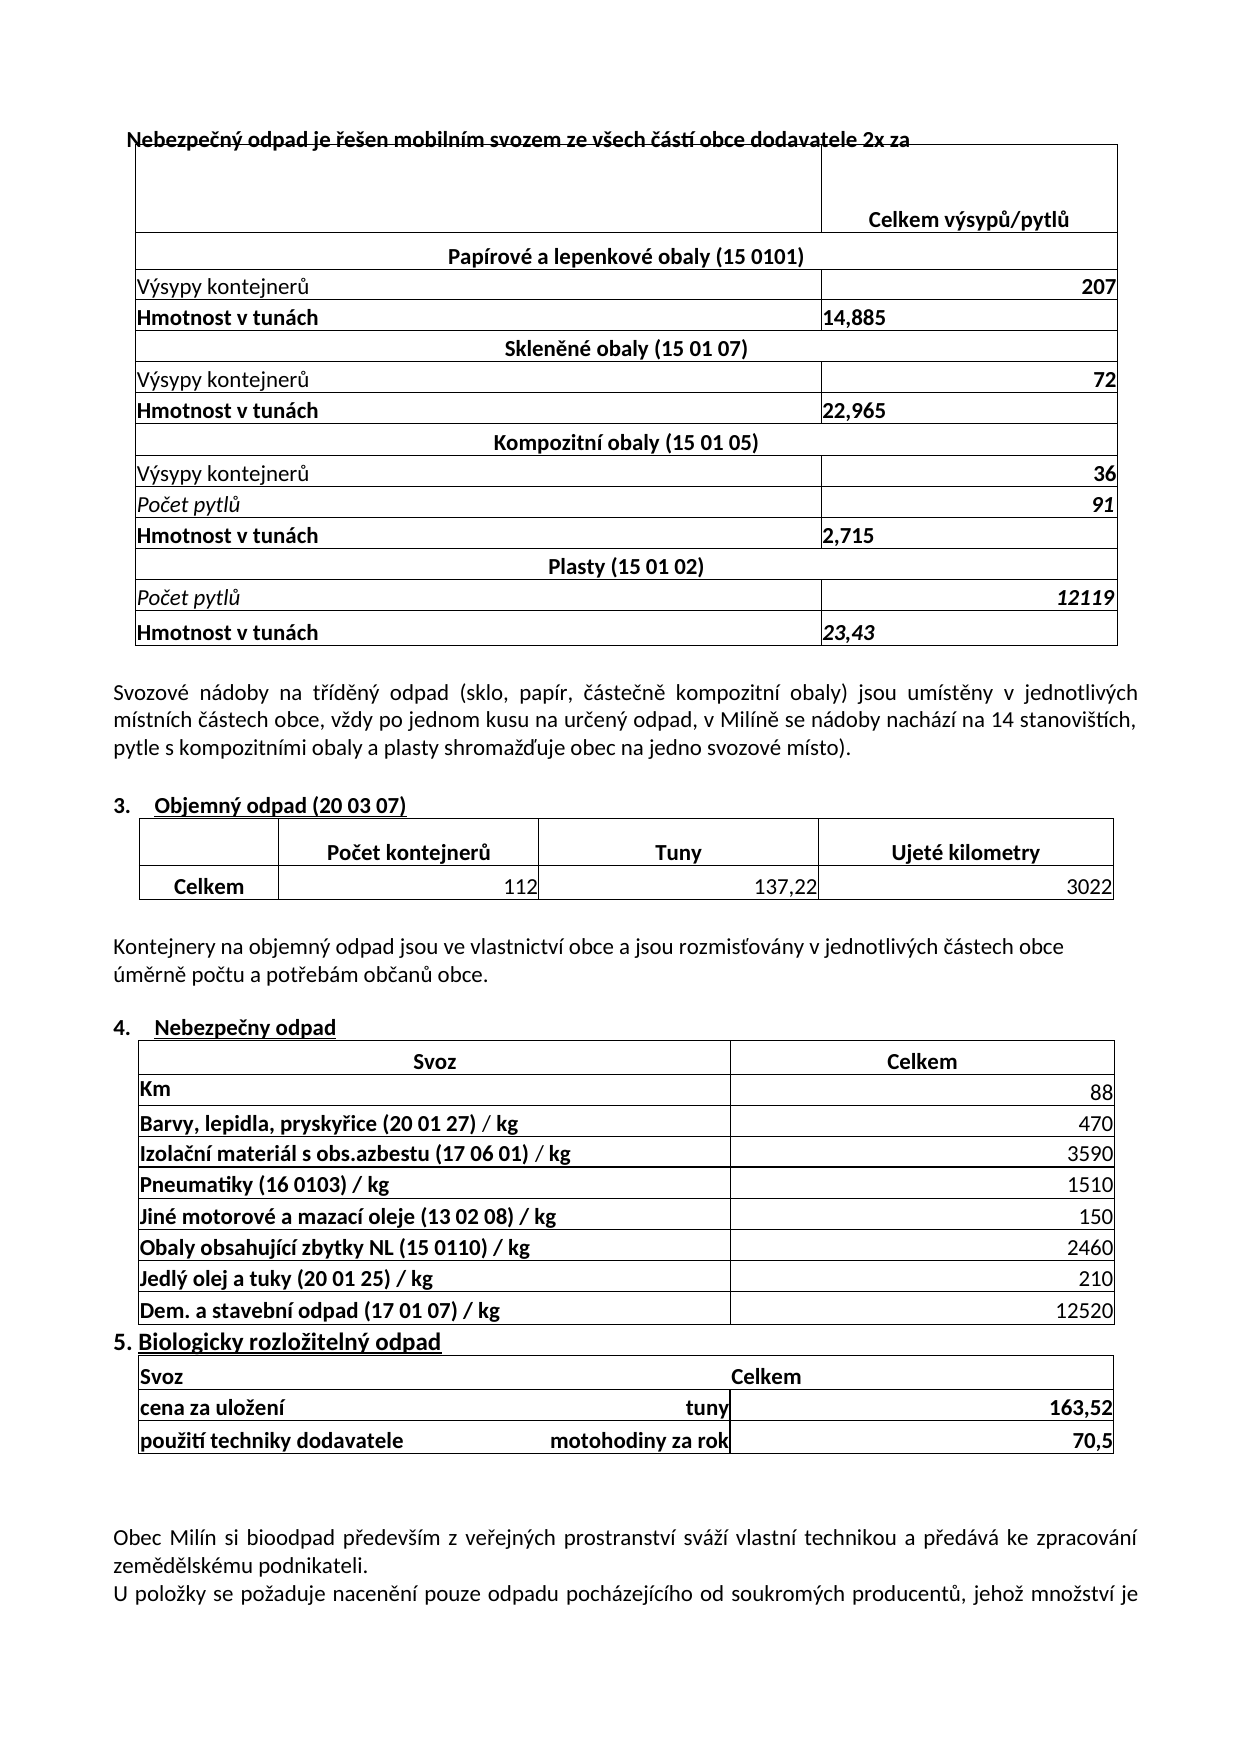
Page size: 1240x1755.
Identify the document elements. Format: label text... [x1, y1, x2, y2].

table_header [140, 819, 278, 865]
table_header [136, 153, 821, 232]
table_cell 207 [822, 270, 1117, 299]
table_header Celkem [731, 1041, 1114, 1074]
table_cell 36 [822, 456, 1117, 486]
table_cell tuny [475, 1390, 729, 1420]
table_cell Hmotnost v tunách [136, 393, 821, 423]
table_cell Dem. a stavební odpad (17 01 07) / kg [139, 1292, 730, 1323]
table_cell 14,885 [822, 300, 1117, 330]
table_cell Barvy, lepidla, pryskyřice (20 01 27) / kg [139, 1106, 730, 1136]
text 5. Biologicky rozložitelný odpad [113, 1330, 1139, 1355]
table_cell použití techniky dodavatele [139, 1421, 475, 1453]
table_cell 137,22 [539, 866, 818, 899]
table_cell 72 [822, 362, 1117, 392]
table_cell Izolační materiál s obs.azbestu (17 06 01) / kg [139, 1137, 730, 1166]
table_cell 88 [731, 1075, 1114, 1105]
table_cell Hmotnost v tunách [136, 300, 821, 330]
table_cell Počet pytlů [136, 580, 821, 610]
list Objemný odpad (20 03 07) [113, 795, 1139, 818]
table_cell Jiné motorové a mazací oleje (13 02 08) / kg [139, 1199, 730, 1229]
table_cell 150 [731, 1199, 1114, 1229]
table_header Celkem výsypů/pytlů [822, 145, 1117, 232]
text Kontejnery na objemný odpad jsou ve vlastnictví obce a jsou rozmisťovány v jednotlivých částech obce úměrně počtu a potřebám občanů obce. [113, 932, 1139, 988]
table_cell Skleněné obaly (15 01 07) [136, 331, 1117, 361]
table_cell Obaly obsahující zbytky NL (15 0110) / kg [139, 1230, 730, 1260]
table_cell motohodiny za rok [475, 1421, 729, 1453]
table_cell Hmotnost v tunách [136, 611, 821, 645]
table_cell Výsypy kontejnerů [136, 270, 821, 299]
table_cell Jedlý olej a tuky (20 01 25) / kg [139, 1261, 730, 1291]
table_header [925, 1356, 1113, 1389]
table_cell 1510 [731, 1168, 1114, 1197]
text U položky se požaduje nacenění pouze odpadu pocházejícího od soukromých producentů, jehož množství je [113, 1579, 1139, 1607]
table_cell Hmotnost v tunách [136, 518, 821, 548]
table_header Svoz [139, 1356, 475, 1389]
table_cell Výsypy kontejnerů [136, 362, 821, 392]
table_cell 2460 [731, 1230, 1114, 1260]
table_cell 3022 [819, 866, 1113, 899]
table_cell 2,715 [822, 518, 1117, 548]
table_header Ujeté kilometry [819, 819, 1113, 865]
table_header Počet kontejnerů [279, 819, 538, 865]
table_cell Počet pytlů [136, 487, 821, 517]
table_header Celkem [730, 1356, 925, 1389]
text Svozové nádoby na tříděný odpad (sklo, papír, částečně kompozitní obaly) jsou umístěny v jednotlivých místních částech obce, vždy po jednom kusu na určený odpad, v Milíně se nádoby nachází na 14 stanovištích, pytle s kompozitními obaly a plasty shromažďuje obec na jedno svozové místo). [113, 678, 1139, 761]
list Nebezpečny odpad [113, 1017, 1139, 1040]
text Obec Milín si bioodpad především z veřejných prostranství sváží vlastní technikou a předává ke zpracování zemědělskému podnikateli. [113, 1523, 1139, 1579]
table_cell Plasty (15 01 02) [136, 549, 1117, 579]
table_cell 70,5 [731, 1421, 1113, 1430]
table_cell Km [139, 1075, 730, 1105]
table_cell Papírové a lepenkové obaly (15 0101) [136, 233, 1117, 269]
table_cell 12520 [731, 1292, 1114, 1323]
table_cell Výsypy kontejnerů [136, 456, 821, 486]
table_cell 3590 [731, 1137, 1114, 1166]
table_cell Celkem [140, 866, 278, 876]
table_header Svoz [139, 1041, 730, 1074]
table_cell 91 [822, 487, 1117, 517]
table_header [475, 1356, 730, 1389]
table_cell Pneumatiky (16 0103) / kg [139, 1168, 730, 1197]
table_cell 210 [731, 1261, 1114, 1291]
table_header Tuny [539, 819, 818, 865]
table_cell cena za uložení [139, 1390, 475, 1420]
table_cell 470 [731, 1106, 1114, 1136]
table_cell Kompozitní obaly (15 01 05) [136, 424, 1117, 455]
table_cell 112 [279, 866, 538, 899]
table_cell 22,965 [822, 393, 1117, 423]
table_cell 163,52 [731, 1390, 1113, 1397]
table_cell 23,43 [822, 611, 1117, 645]
table_cell 12119 [822, 580, 1117, 610]
